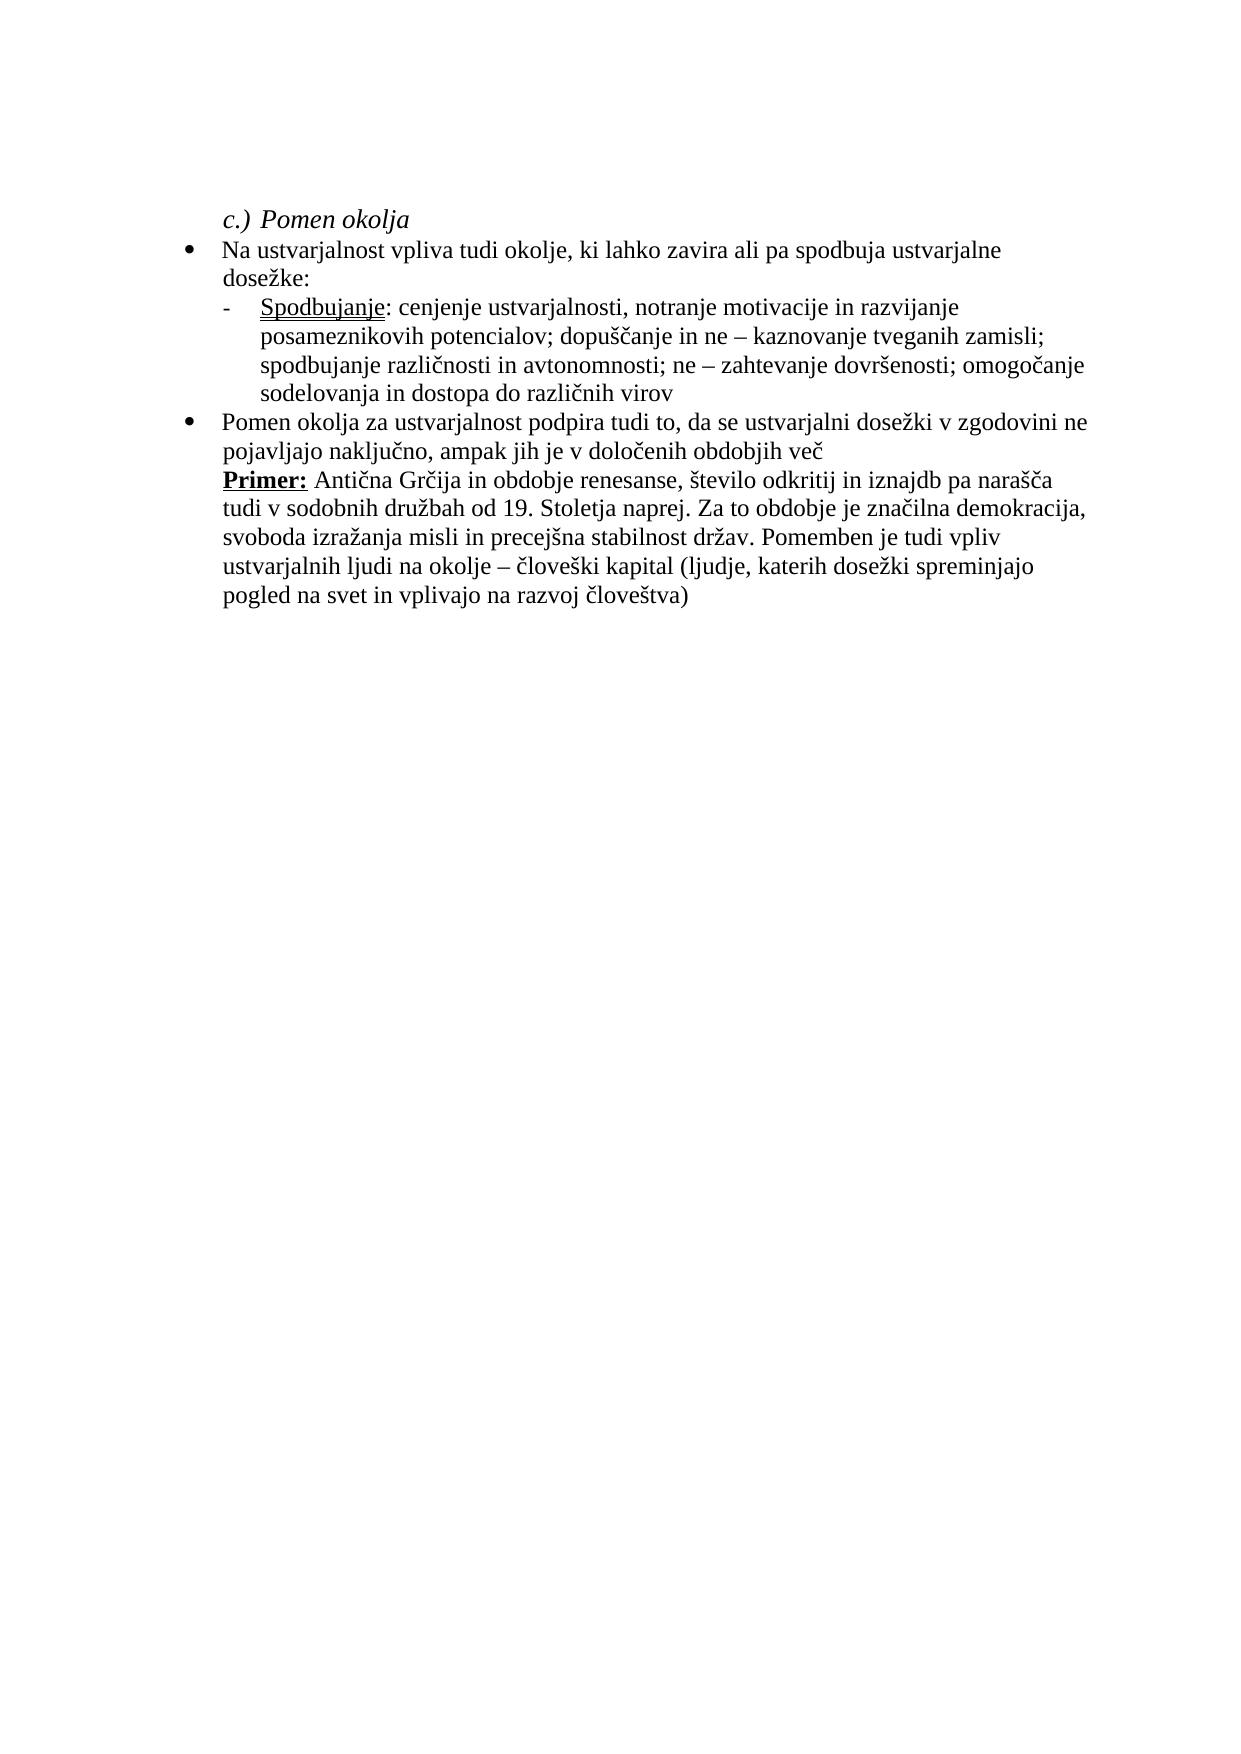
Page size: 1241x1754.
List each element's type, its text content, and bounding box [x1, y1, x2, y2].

list Spodbujanje: cenjenje ustvarjalnosti, notranje motivacije in razvijanje posameznikovih potencialov; dopuščanje in ne – kaznovanje tveganih zamisli; spodbujanje različnosti in avtonomnosti; ne – zahtevanje dovršenosti; omogočanje sodelovanja in dostopa do različnih virov [223, 292, 1093, 407]
list Na ustvarjalnost vpliva tudi okolje, ki lahko zavira ali pa spodbuja ustvarjalne dosežke: [185, 235, 1093, 292]
list Pomen okolja za ustvarjalnost podpira tudi to, da se ustvarjalni dosežki v zgodovini ne pojavljajo naključno, ampak jih je v določenih obdobjih več [185, 407, 1093, 465]
text Primer: Antična Grčija in obdobje renesanse, število odkritij in iznajdb pa narašča tudi v sodobnih družbah od 19. Stoletja naprej. Za to obdobje je značilna demokracija, svoboda izražanja misli in precejšna stabilnost držav. Pomemben je tudi vpliv ustvarjalnih ljudi na okolje – človeški kapital (ljudje, katerih dosežki spreminjajo pogled na svet in vplivajo na razvoj človeštva) [223, 465, 1093, 608]
list Pomen okolja [223, 204, 1093, 235]
